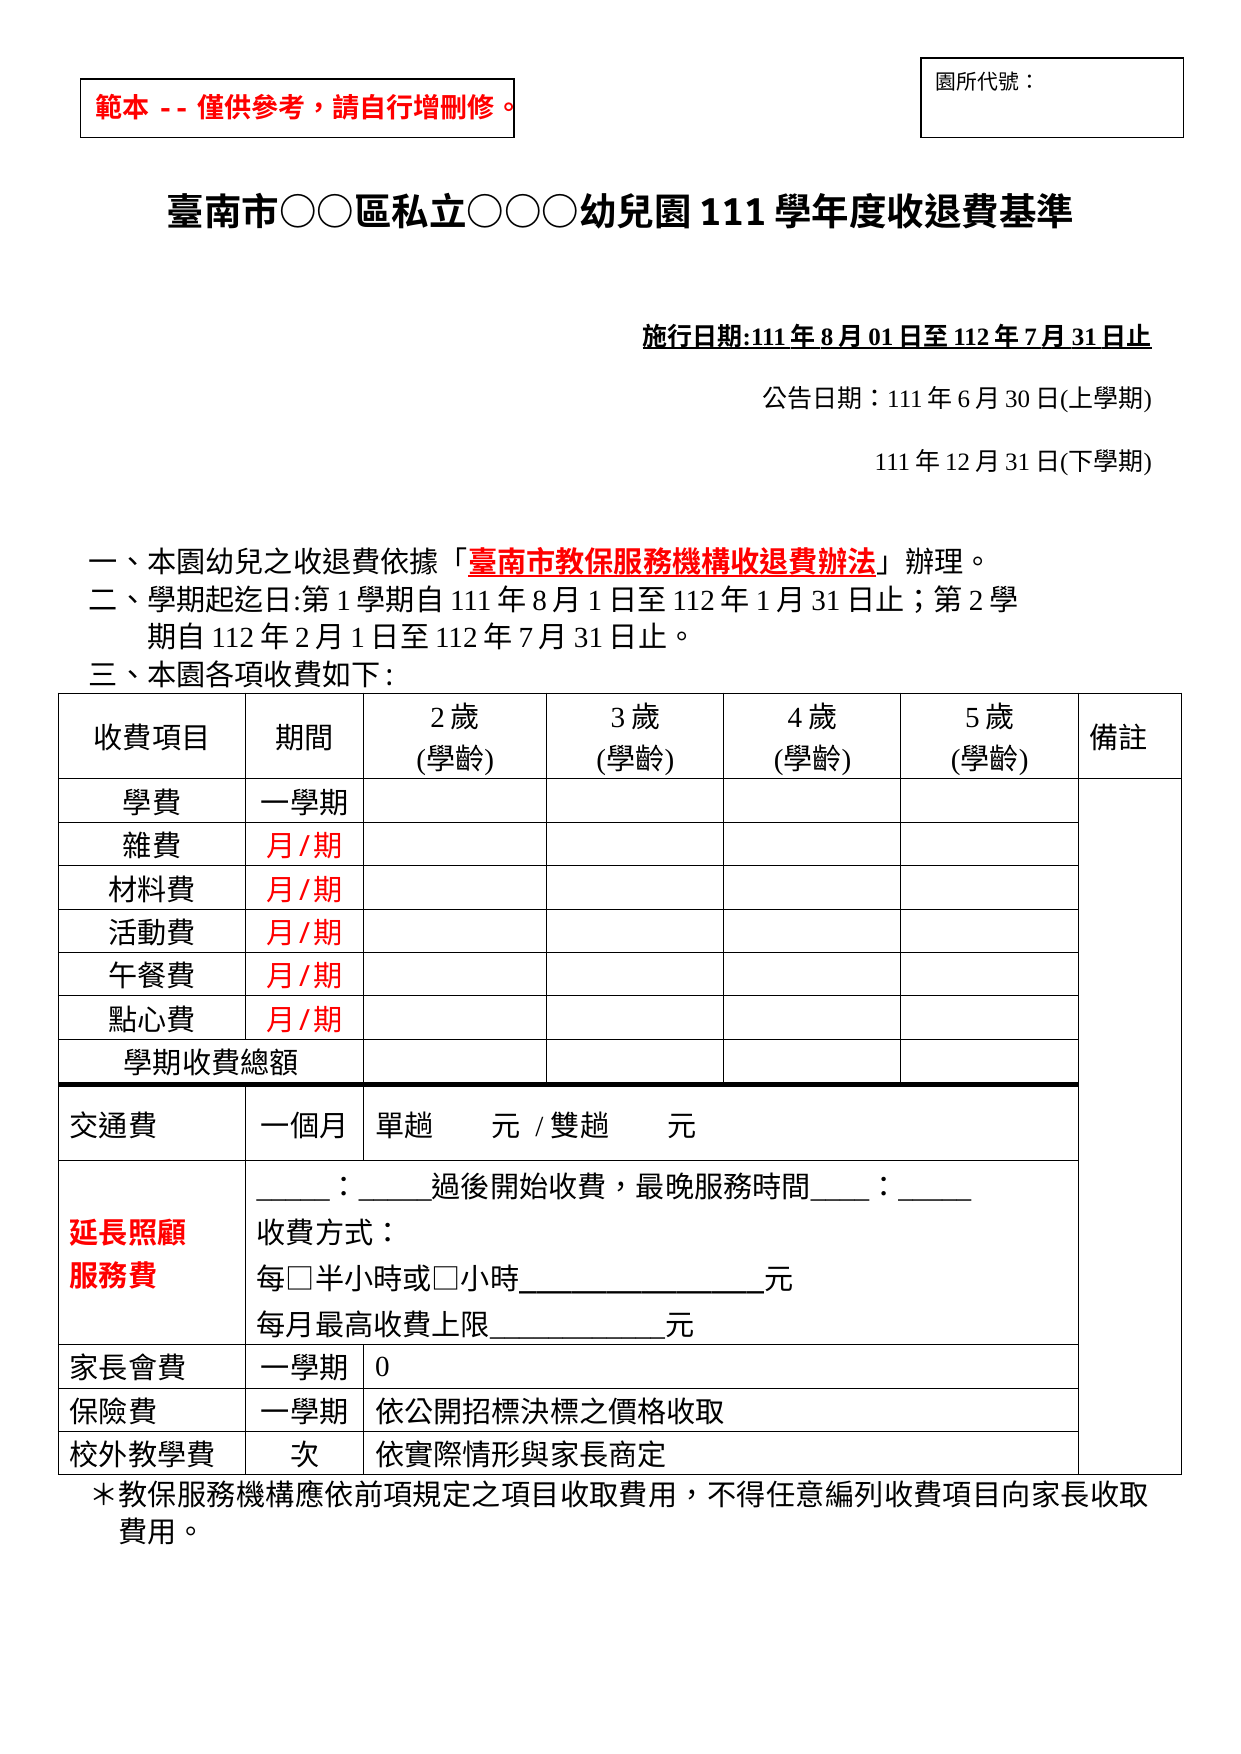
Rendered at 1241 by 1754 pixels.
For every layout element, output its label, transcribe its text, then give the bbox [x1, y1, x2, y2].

table_cell 校外教學費 [59, 1432, 245, 1474]
table_header 收費項目 [59, 694, 245, 778]
table_cell 學期收費總額 [59, 1040, 363, 1082]
table_cell 月/期 [246, 823, 363, 865]
table_cell 次 [246, 1432, 363, 1474]
table_cell [901, 1040, 1078, 1082]
table_cell [724, 996, 900, 1039]
table_cell [724, 779, 900, 822]
table_cell 依實際情形與家長商定 [364, 1432, 1078, 1474]
text 一、本園幼兒之收退費依據「臺南市教保服務機構收退費辦法」辦理。 [89, 543, 1152, 580]
table_cell [547, 953, 723, 995]
table_cell [547, 779, 723, 822]
table_cell 依公開招標決標之價格收取 [364, 1389, 1078, 1431]
table_cell [724, 910, 900, 952]
table_cell 交通費 [59, 1087, 245, 1160]
text 111年12月31日(下學期) [89, 418, 1152, 480]
text 公告日期：111年6月30日(上學期) [89, 355, 1152, 418]
table_cell 延長照顧 服務費 [59, 1161, 245, 1344]
text 三、本園各項收費如下: [89, 655, 1152, 693]
table_cell [364, 866, 546, 908]
table_cell 一學期 [246, 1345, 363, 1387]
table_header 2歲 (學齡) [364, 694, 546, 778]
table_cell [901, 953, 1078, 995]
table_cell 一個月 [246, 1087, 363, 1160]
table_cell 單趟 元 / 雙趟 元 [364, 1087, 1078, 1160]
table_cell [1079, 779, 1181, 1474]
table_cell [547, 910, 723, 952]
table_cell 月/期 [246, 866, 363, 908]
table_cell [901, 996, 1078, 1039]
table_cell 家長會費 [59, 1345, 245, 1387]
table_cell 一學期 [246, 779, 363, 822]
table_cell 0 [364, 1345, 1078, 1387]
table_cell [547, 996, 723, 1039]
table_cell [724, 866, 900, 908]
text ＊教保服務機構應依前項規定之項目收取費用，不得任意編列收費項目向家長收取費用。 [89, 1475, 1152, 1550]
table_cell 材料費 [59, 866, 245, 908]
table_cell 月/期 [246, 953, 363, 995]
table_cell [547, 823, 723, 865]
text 二、學期起迄日:第1學期自111年8月1日至112年1月31日止；第2學 [89, 580, 1152, 618]
table_header 期間 [246, 694, 363, 778]
table_header 3歲 (學齡) [547, 694, 723, 778]
table_cell [724, 1040, 900, 1082]
table_cell _____：_____過後開始收費，最晚服務時間____：_____ 收費方式： 每□半小時或□小時______________元 每月最高收費上限____________元 [246, 1161, 1078, 1344]
table_cell [901, 866, 1078, 908]
table_cell [901, 779, 1078, 822]
table_cell 點心費 [59, 996, 245, 1039]
table_cell [901, 823, 1078, 865]
table_cell [364, 779, 546, 822]
table_cell 活動費 [59, 910, 245, 952]
table_cell 保險費 [59, 1389, 245, 1431]
table_cell [364, 910, 546, 952]
table_cell 午餐費 [59, 953, 245, 995]
text 期自112年2月1日至112年7月31日止。 [89, 618, 1152, 655]
table_cell 月/期 [246, 910, 363, 952]
table_cell [364, 1040, 546, 1082]
table_cell 一學期 [246, 1389, 363, 1431]
table_cell [547, 866, 723, 908]
table_cell [901, 910, 1078, 952]
table_cell [364, 953, 546, 995]
table_cell 學費 [59, 779, 245, 822]
table_cell [364, 996, 546, 1039]
table_header 5歲 (學齡) [901, 694, 1078, 778]
table_cell 雜費 [59, 823, 245, 865]
text 臺南市○○區私立○○○幼兒園111學年度收退費基準 [89, 168, 1152, 230]
table_cell [547, 1040, 723, 1082]
text 施行日期:111年8月01日至112年7月31日止 [89, 293, 1152, 355]
table_cell [724, 823, 900, 865]
table_cell [364, 823, 546, 865]
table_header 4歲 (學齡) [724, 694, 900, 778]
table_cell 月/期 [246, 996, 363, 1039]
table_cell [724, 953, 900, 995]
table_header 備註 [1079, 694, 1181, 778]
